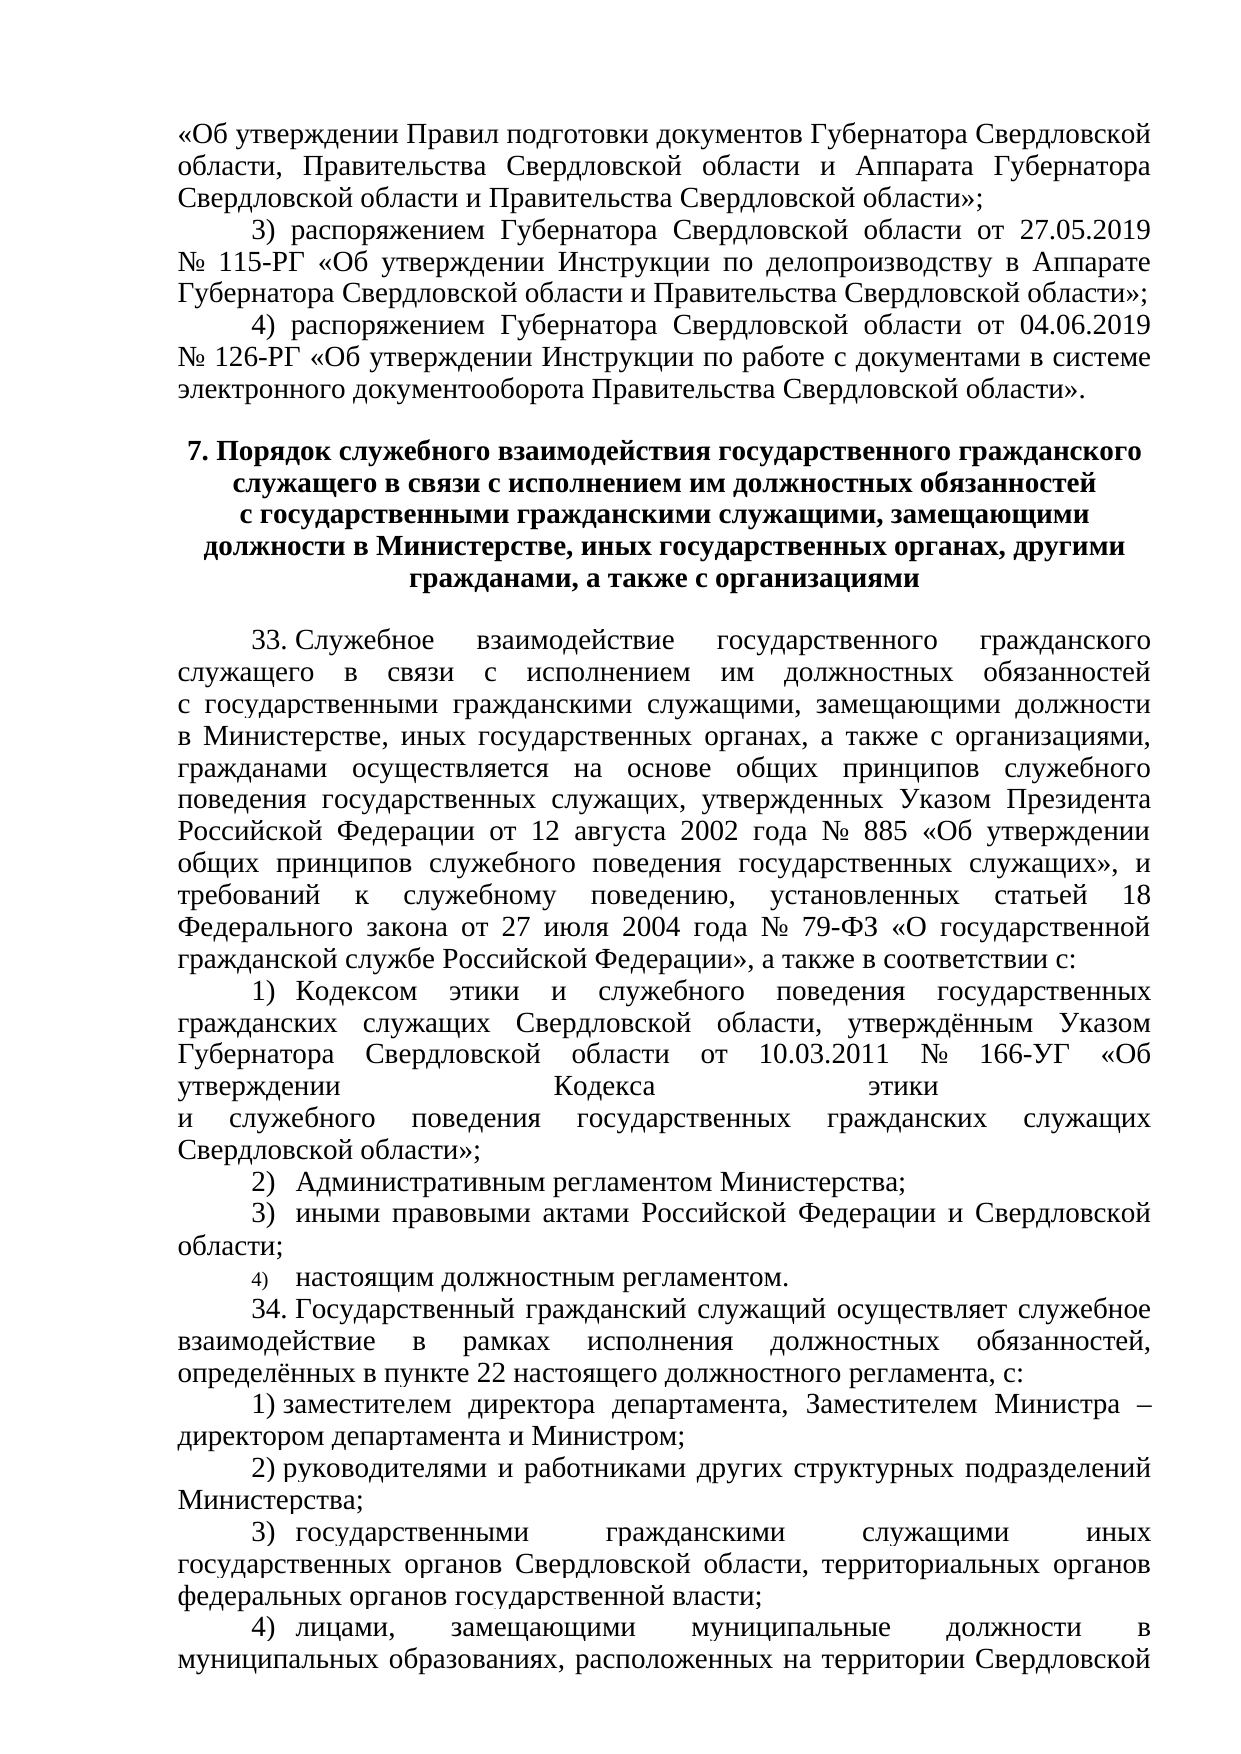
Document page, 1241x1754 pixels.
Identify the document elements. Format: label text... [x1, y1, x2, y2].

list настоящим должностным регламентом. [177, 1261, 1152, 1293]
text с государственными гражданскими служащими, замещающими должности в Министерстве, иных государственных органах, другими гражданами, а также с организациями [177, 498, 1152, 594]
text 1) заместителем директора департамента, Заместителем Министра – директором департамента и Министром; [685, 1388, 1152, 1450]
text «Об утверждении Правил подготовки документов Губернатора Свердловской области, Правительства Свердловской области и Аппарата Губернатора Свердловской области и Правительства Свердловской области»; [177, 118, 1152, 214]
text 4) распоряжением Губернатора Свердловской области от 04.06.2019 № 126-РГ «Об утверждении Инструкции по работе с документами в системе электронного документооборота Правительства Свердловской области». [177, 309, 1152, 405]
list иными правовыми актами Российской Федерации и Свердловской области; [177, 1197, 1152, 1261]
text 7. Порядок служебного взаимодействия государственного гражданского служащего в связи с исполнением им должностных обязанностей [177, 435, 1152, 498]
text 3) распоряжением Губернатора Свердловской области от 27.05.2019 № 115-РГ «Об утверждении Инструкции по делопроизводству в Аппарате Губернатора Свердловской области и Правительства Свердловской области»; [177, 214, 1152, 309]
text 33. Служебное взаимодействие государственного гражданского служащего в связи с исполнением им должностных обязанностей с государственными гражданскими служащими, замещающими должности в Министерстве, иных государственных органах, а также с организациями, гражданами осуществляется на основе общих принципов служебного поведения государственных служащих, утвержденных Указом Президента Российской Федерации от 12 августа 2002 года № 885 «Об утверждении общих принципов служебного поведения государственных служащих», и требований к служебному поведению, установленных статьей 18 Федерального закона от 27 июля 2004 года № 79-ФЗ «О государственной гражданской службе Российской Федерации», а также в соответствии с: [177, 624, 1152, 974]
list Административным регламентом Министерства; [177, 1166, 1152, 1197]
text 2) руководителями и работниками других структурных подразделений Министерства; [177, 1452, 251, 1482]
text 34. Государственный гражданский служащий осуществляет служебное взаимодействие в рамках исполнения должностных обязанностей, определённых в пункте 22 настоящего должностного регламента, с: [177, 1293, 1152, 1388]
text 1) заместителем директора департамента, Заместителем Министра – директором департамента и Министром; [177, 1388, 501, 1452]
text 3) государственными гражданскими служащими иных государственных органов Свердловской области, территориальных органов федеральных органов государственной власти; [763, 1579, 1152, 1609]
text 2) руководителями и работниками других структурных подразделений Министерства; [364, 1484, 1152, 1514]
list Кодексом этики и служебного поведения государственных гражданских служащих Свердловской области, утверждённым Указом Губернатора Свердловской области от 10.03.2011 № 166-УГ «Об утверждении Кодекса этики и служебного поведения государственных гражданских служащих Свердловской области»; [177, 974, 1152, 1166]
